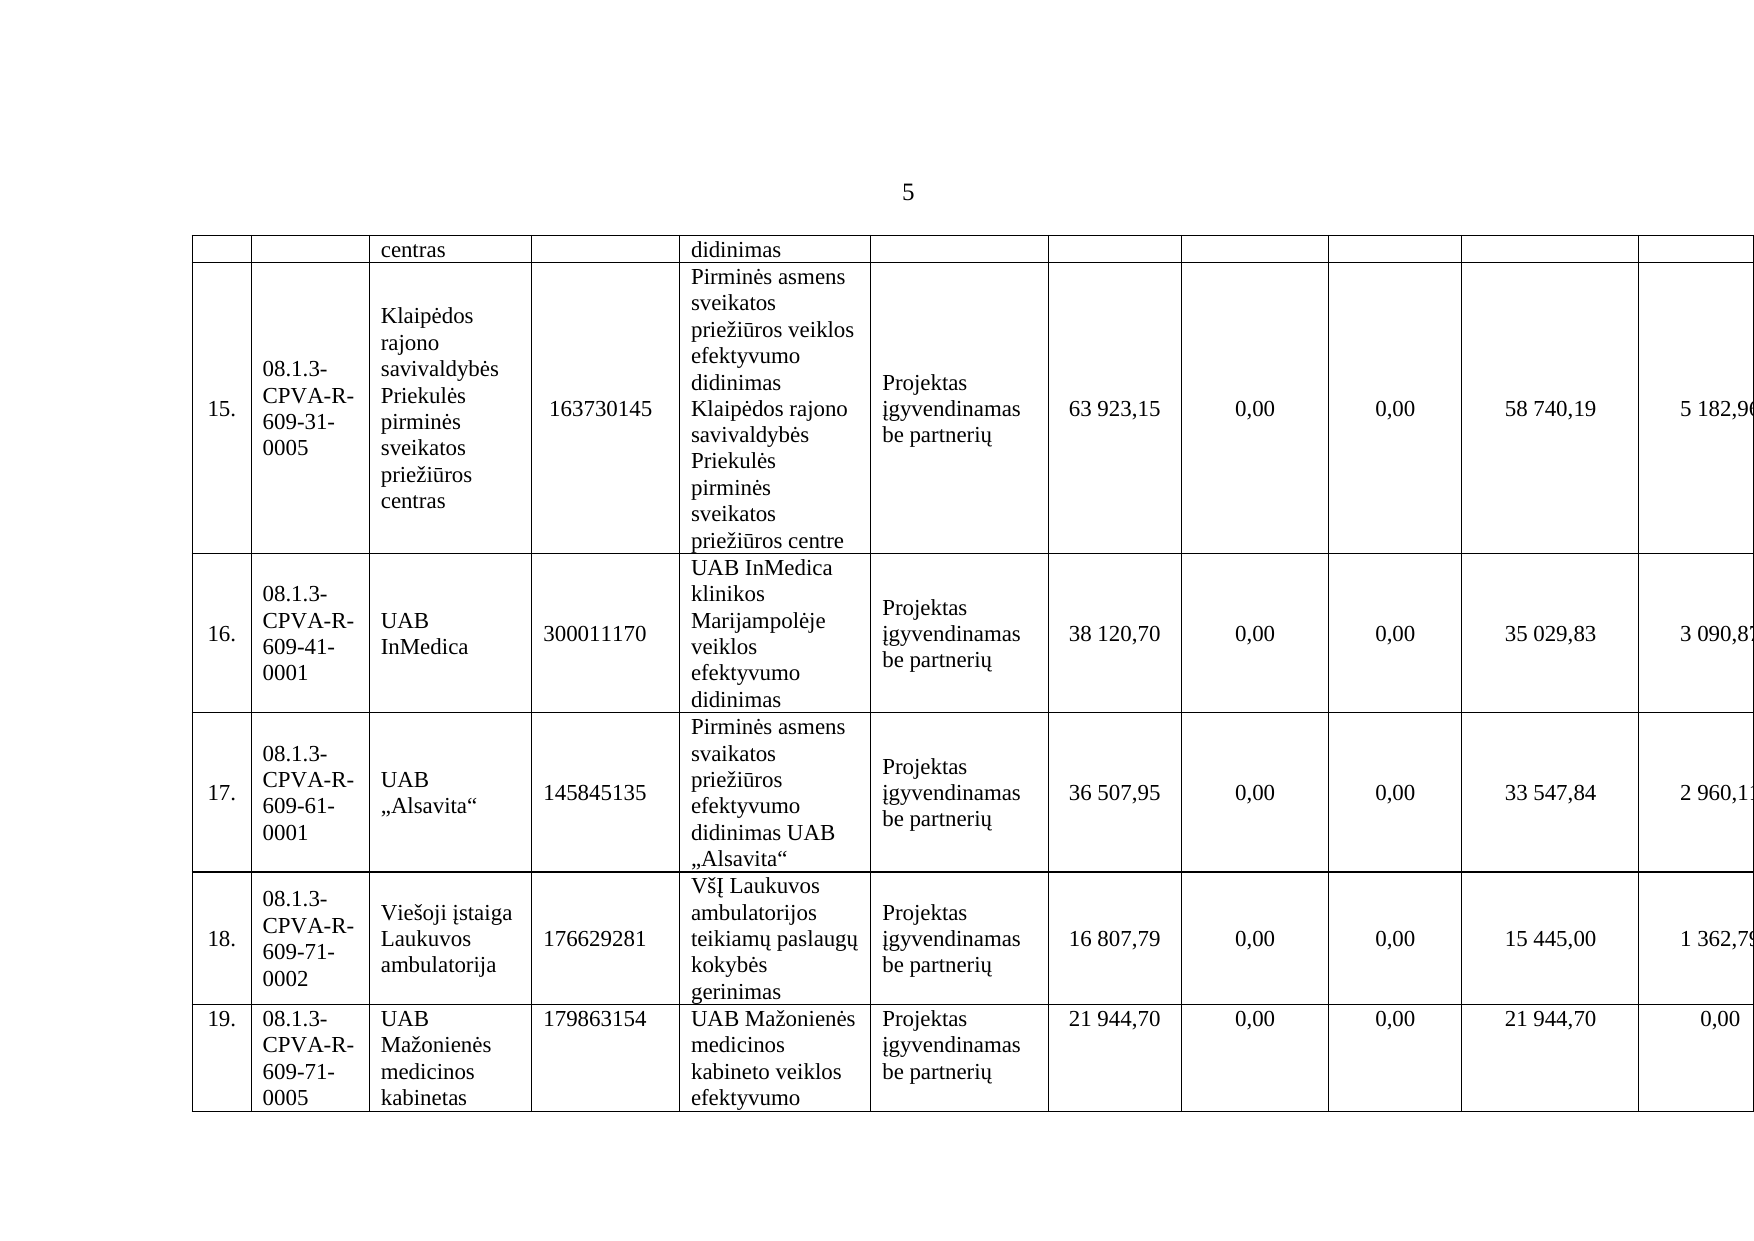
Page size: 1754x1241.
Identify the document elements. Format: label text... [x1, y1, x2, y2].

table_cell Projektas įgyvendinamas be partnerių [871, 873, 1048, 1004]
table_cell 16 807,79 [1049, 873, 1181, 1004]
table_cell 5 182,96 [1639, 263, 1753, 553]
table_cell [252, 236, 369, 262]
table_cell 145845135 [532, 713, 679, 871]
table_cell UAB „Alsavita“ [370, 713, 531, 871]
table_cell Pirminės asmens svaikatos priežiūros efektyvumo didinimas UAB „Alsavita“ [680, 713, 691, 871]
table_cell UAB InMedica klinikos Marijampolėje veiklos efektyvumo didinimas [680, 554, 691, 712]
table_cell [1182, 236, 1328, 262]
table_cell 21 075,99 [1639, 236, 1753, 262]
table_cell 1 362,79 [1639, 873, 1753, 1004]
table_cell 08.1.3-CPVA-R-609-41-0001 [252, 554, 369, 712]
table_cell [193, 236, 251, 262]
table_cell 21 944,70 [1462, 1005, 1638, 1111]
table_cell 38 120,70 [1049, 554, 1181, 712]
table_cell [1329, 236, 1461, 262]
table_cell 17. [193, 713, 251, 871]
table_cell Projektas įgyvendinamas be partnerių [871, 554, 1048, 712]
table_cell 36 507,95 [1049, 713, 1181, 871]
table_cell 0,00 [1182, 263, 1328, 553]
table_cell 3 090,87 [1639, 554, 1753, 712]
table_cell Pirminės asmens sveikatos priežiūros veiklos efektyvumo didinimas Klaipėdos rajono savivaldybės Priekulės pirminės sveikatos priežiūros centre [859, 263, 870, 553]
table_cell 2 960,11 [1639, 713, 1753, 871]
table_cell 300011170 [532, 554, 679, 712]
table_cell [532, 236, 679, 262]
table_cell Viešoji įstaiga Laukuvos ambulatorija [370, 873, 531, 1004]
table_cell 08.1.3-CPVA-R-609-71-0005 [358, 1005, 369, 1111]
table_cell [871, 236, 1048, 262]
table_cell Projektas įgyvendinamas be partnerių [871, 713, 1048, 871]
table_cell Projektas įgyvendinamas be partnerių [871, 263, 1048, 553]
table_cell 08.1.3-CPVA-R-609-61-0001 [252, 713, 369, 871]
table_cell VšĮ Laukuvos ambulatorijos teikiamų paslaugų kokybės gerinimas [680, 873, 691, 1004]
table_cell UAB InMedica klinikos Marijampolėje veiklos efektyvumo didinimas [859, 554, 870, 712]
table_cell 0,00 [1639, 1005, 1753, 1111]
table_cell UAB Mažonienės medicinos kabinetas [370, 1005, 381, 1111]
table_cell UAB Mažonienės medicinos kabinetas [521, 1005, 531, 1111]
table_cell 21 944,70 [1049, 1005, 1181, 1111]
table_cell 15. [193, 263, 251, 553]
table_cell [1049, 236, 1181, 262]
table_cell Pirminės asmens svaikatos priežiūros efektyvumo didinimas UAB „Alsavita“ [859, 713, 870, 871]
table_cell 16. [193, 554, 251, 712]
table_cell 15 445,00 [1462, 873, 1638, 1004]
table_cell 0,00 [1182, 1005, 1328, 1111]
table_cell 08.1.3-CPVA-R-609-31-0005 [252, 263, 369, 553]
table_cell 176629281 [532, 873, 679, 1004]
table_cell 0,00 [1182, 873, 1328, 1004]
table_cell [1462, 236, 1638, 262]
table_cell 08.1.3-CPVA-R-609-71-0005 [252, 1005, 262, 1111]
table_cell 0,00 [1182, 554, 1328, 712]
table_cell 0,00 [1329, 873, 1461, 1004]
table_cell Projektas įgyvendinamas be partnerių [871, 1005, 1048, 1111]
table_cell Pirminės asmens sveikatos priežiūros veiklos efektyvumo didinimas Klaipėdos rajono savivaldybės Priekulės pirminės sveikatos priežiūros centre [680, 263, 691, 553]
table_cell 58 740,19 [1462, 263, 1638, 553]
table_cell 33 547,84 [1462, 713, 1638, 871]
table_cell 0,00 [1182, 713, 1328, 871]
table_cell 08.1.3-CPVA-R-609-71-0002 [252, 873, 369, 1004]
table_cell UAB InMedica [370, 554, 531, 712]
table_cell 0,00 [1329, 263, 1461, 553]
table_cell 0,00 [1329, 1005, 1461, 1111]
table_cell 35 029,83 [1462, 554, 1638, 712]
table_cell 0,00 [1329, 713, 1461, 871]
table_cell 0,00 [1329, 554, 1461, 712]
table_cell 18. [193, 873, 251, 1004]
table_cell 179863154 [532, 1005, 679, 1111]
table_cell 19. [193, 1005, 251, 1111]
table_cell VšĮ Laukuvos ambulatorijos teikiamų paslaugų kokybės gerinimas [859, 873, 870, 1004]
table_cell 163730145 [532, 263, 679, 553]
table_cell Klaipėdos rajono savivaldybės Priekulės pirminės sveikatos priežiūros centras [370, 263, 531, 553]
table_cell 63 923,15 [1049, 263, 1181, 553]
